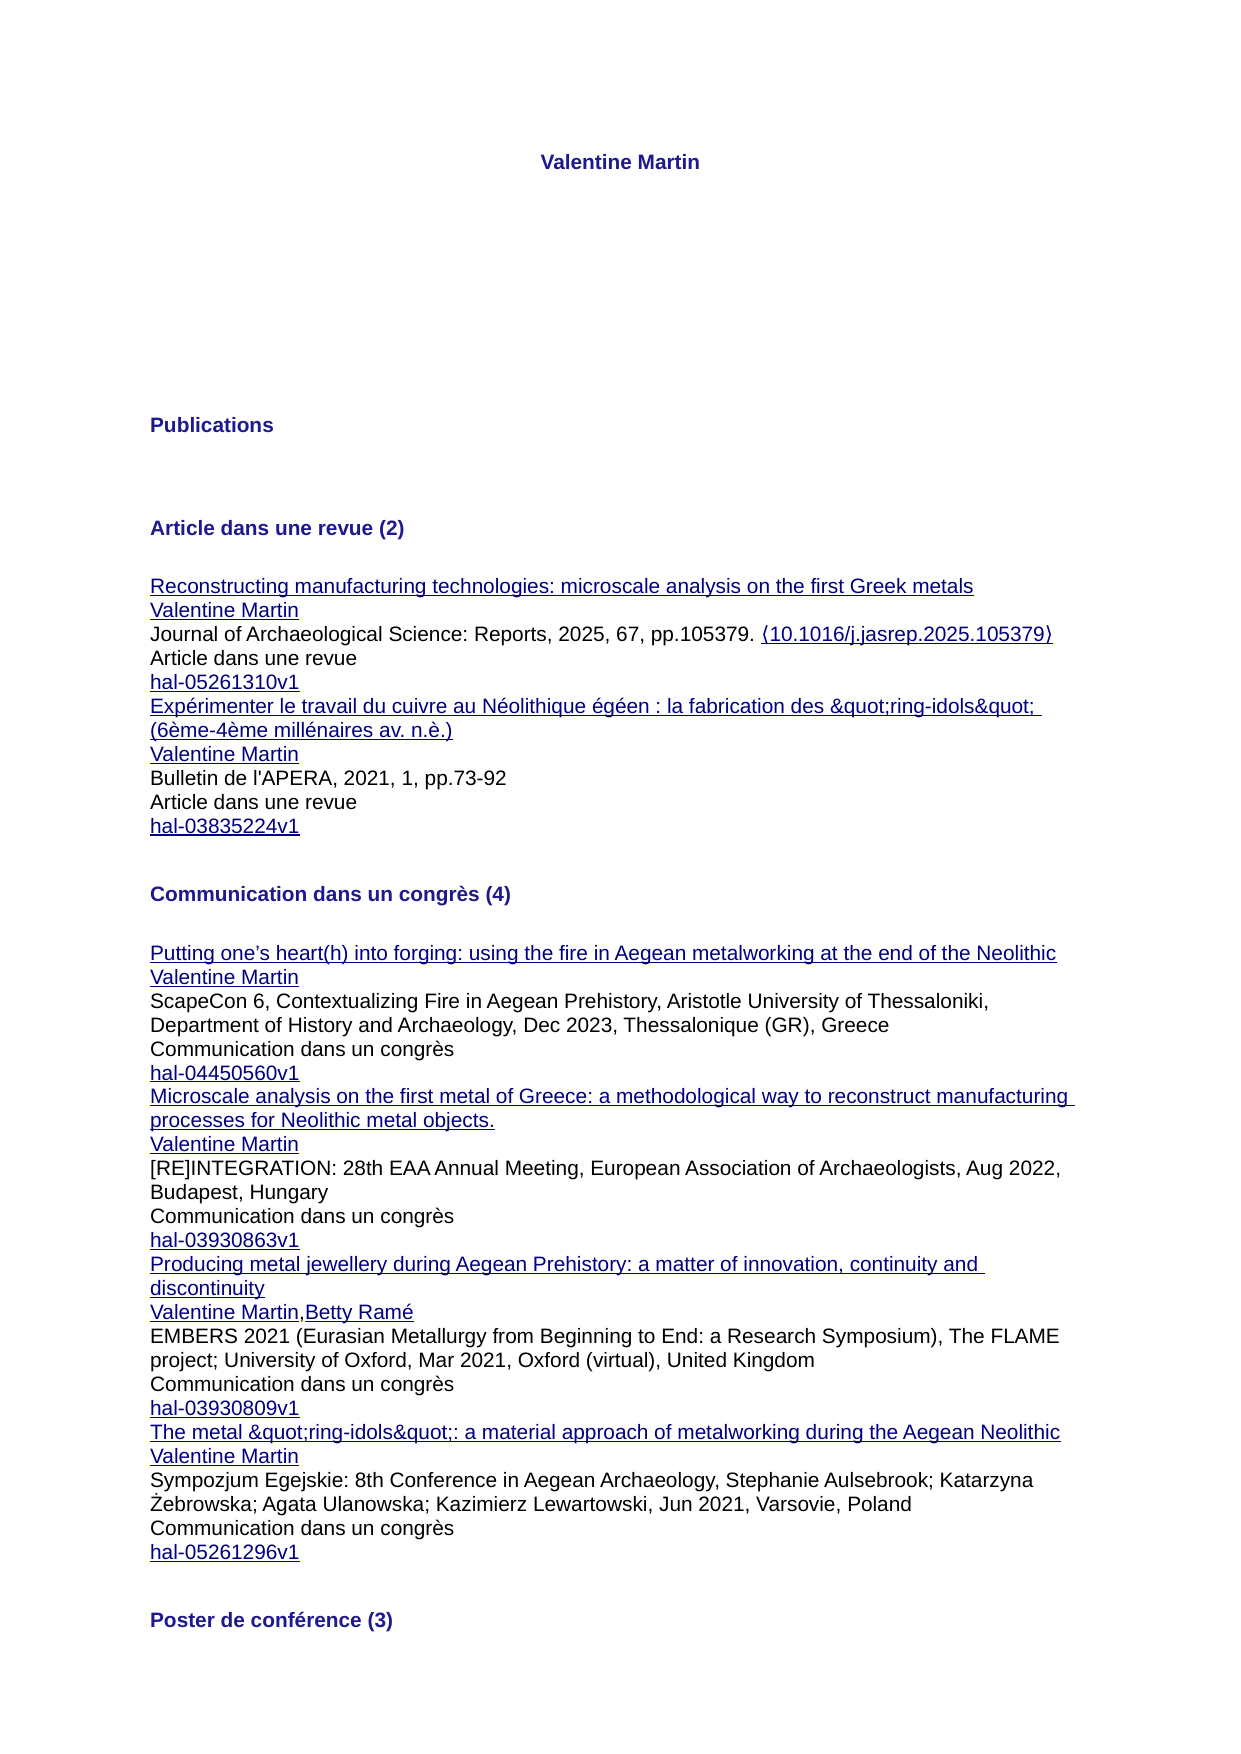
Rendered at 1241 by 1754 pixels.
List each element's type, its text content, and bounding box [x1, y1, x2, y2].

table_header Reconstructing manufacturing technologies: microscale analysis on the first Greek metals Valentine Martin Journal of Archaeological Science: Reports, 2025, 67, pp.105379. ⟨10.1016/j.jasrep.2025.105379⟩ Article dans une revue hal-05261310v1 [150, 574, 1090, 694]
subtitle Communication dans un congrès (4) [150, 882, 1090, 906]
subtitle Publications [150, 412, 1090, 436]
table_cell The metal &quot;ring-idols&quot;: a material approach of metalworking during the Aegean Neolithic Valentine Martin Sympozjum Egejskie: 8th Conference in Aegean Archaeology, Stephanie Aulsebrook; Katarzyna Żebrowska; Agata Ulanowska; Kazimierz Lewartowski, Jun 2021, Varsovie, Poland Communication dans un congrès hal-05261296v1 [150, 1420, 1090, 1563]
subtitle Valentine Martin [150, 150, 1090, 174]
table_header Putting one’s heart(h) into forging: using the fire in Aegean metalworking at the end of the Neolithic Valentine Martin ScapeCon 6, Contextualizing Fire in Aegean Prehistory, Aristotle University of Thessaloniki, Department of History and Archaeology, Dec 2023, Thessalonique (GR), Greece Communication dans un congrès hal-04450560v1 [150, 941, 1090, 1084]
table_cell Microscale analysis on the first metal of Greece: a methodological way to reconstruct manufacturing processes for Neolithic metal objects. Valentine Martin [RE]INTEGRATION: 28th EAA Annual Meeting, European Association of Archaeologists, Aug 2022, Budapest, Hungary Communication dans un congrès hal-03930863v1 [150, 1084, 1090, 1252]
table_cell Expérimenter le travail du cuivre au Néolithique égéen : la fabrication des &quot;ring-idols&quot; (6ème-4ème millénaires av. n.è.) Valentine Martin Bulletin de l'APERA, 2021, 1, pp.73-92 Article dans une revue hal-03835224v1 [150, 694, 1090, 837]
table_cell Producing metal jewellery during Aegean Prehistory: a matter of innovation, continuity and discontinuity Valentine Martin,Betty Ramé EMBERS 2021 (Eurasian Metallurgy from Beginning to End: a Research Symposium), The FLAME project; University of Oxford, Mar 2021, Oxford (virtual), United Kingdom Communication dans un congrès hal-03930809v1 [150, 1252, 1090, 1420]
subtitle Poster de conférence (3) [150, 1608, 1090, 1632]
subtitle Article dans une revue (2) [150, 516, 1090, 539]
